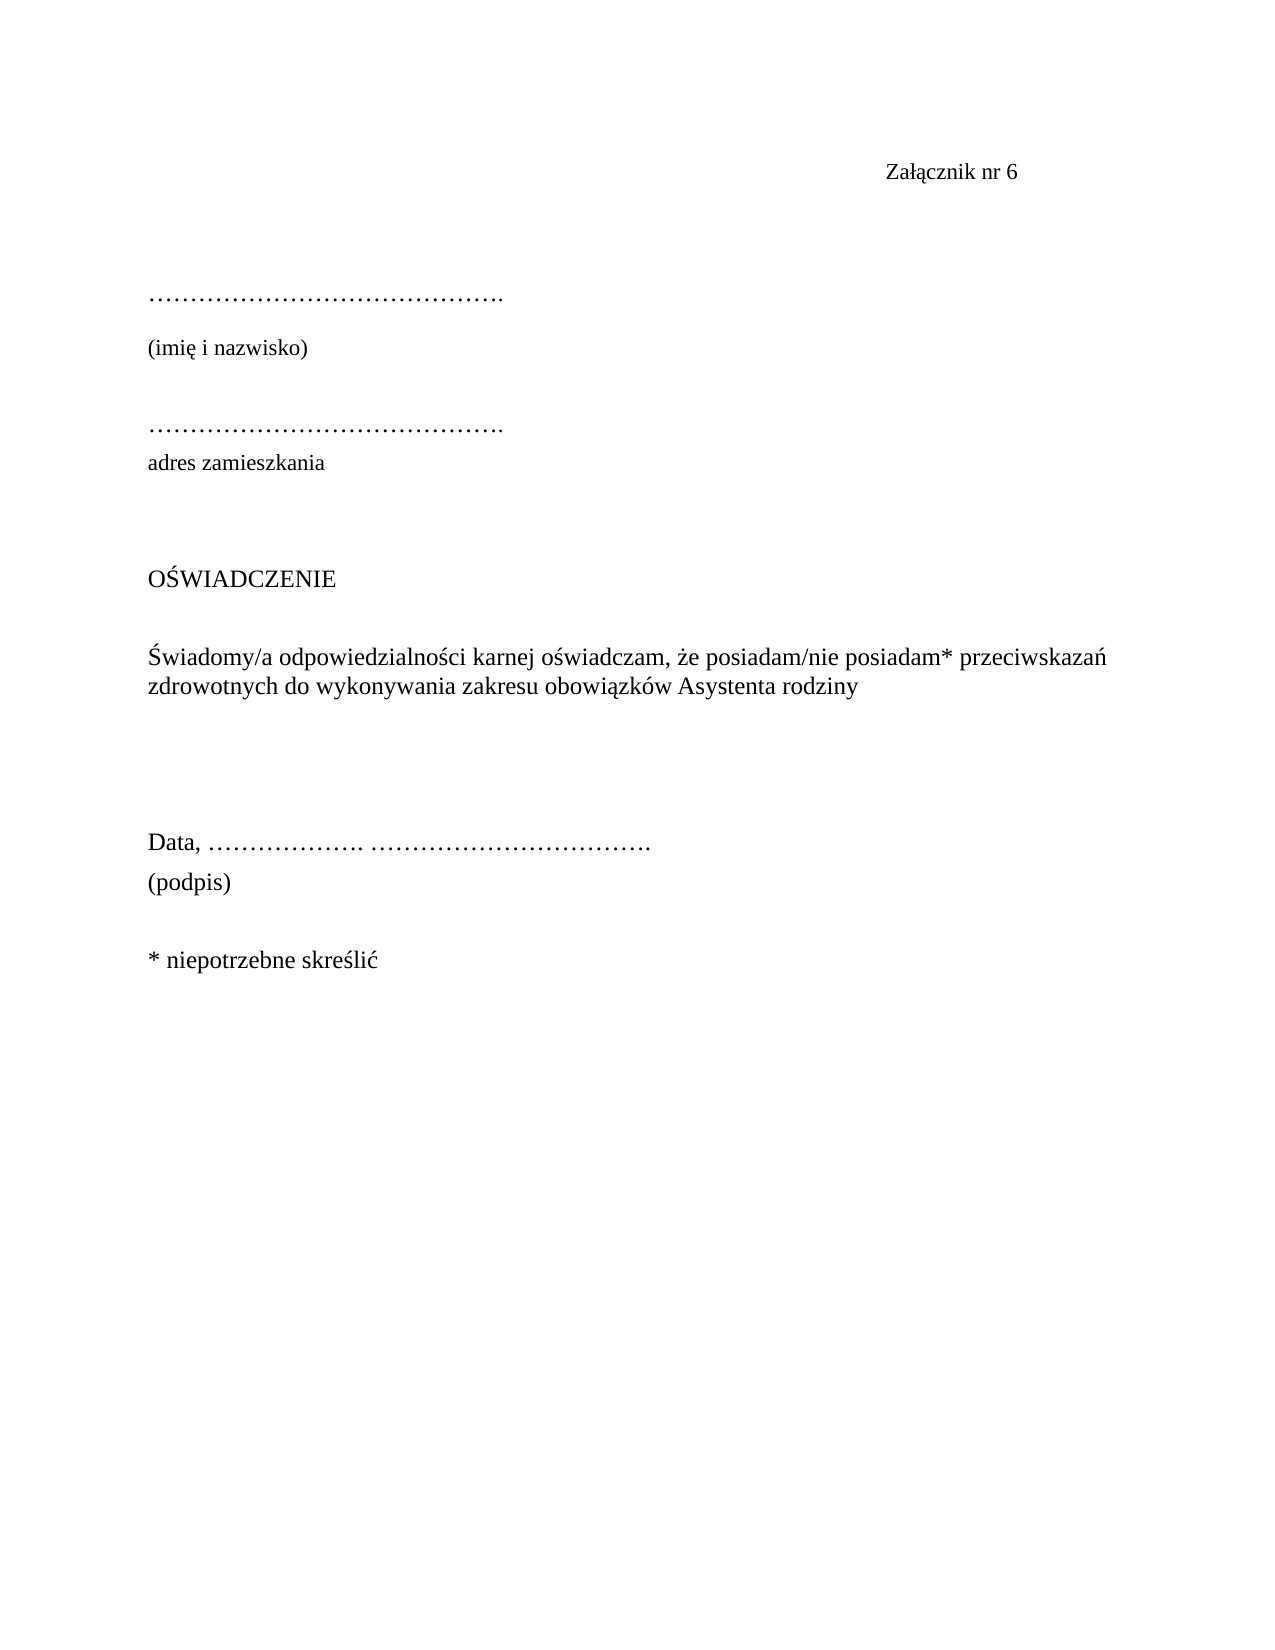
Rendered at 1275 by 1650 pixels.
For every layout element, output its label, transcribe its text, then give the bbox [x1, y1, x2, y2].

text Załącznik nr 6 [811, 158, 1127, 184]
text adres zamieszkania [148, 449, 1127, 475]
text ……………………………………. [148, 409, 1127, 438]
text ……………………………………. [148, 278, 1127, 307]
text (podpis) [148, 867, 1127, 895]
text Data, ………………. ……………………………. [148, 827, 1127, 856]
text Świadomy/a odpowiedzialności karnej oświadczam, że posiadam/nie posiadam* przeciwskazań zdrowotnych do wykonywania zakresu obowiązków Asystenta rodziny [148, 642, 1127, 699]
text (imię i nazwisko) [148, 333, 1127, 360]
text OŚWIADCZENIE [148, 564, 1127, 592]
text * niepotrzebne skreślić [148, 945, 1127, 974]
